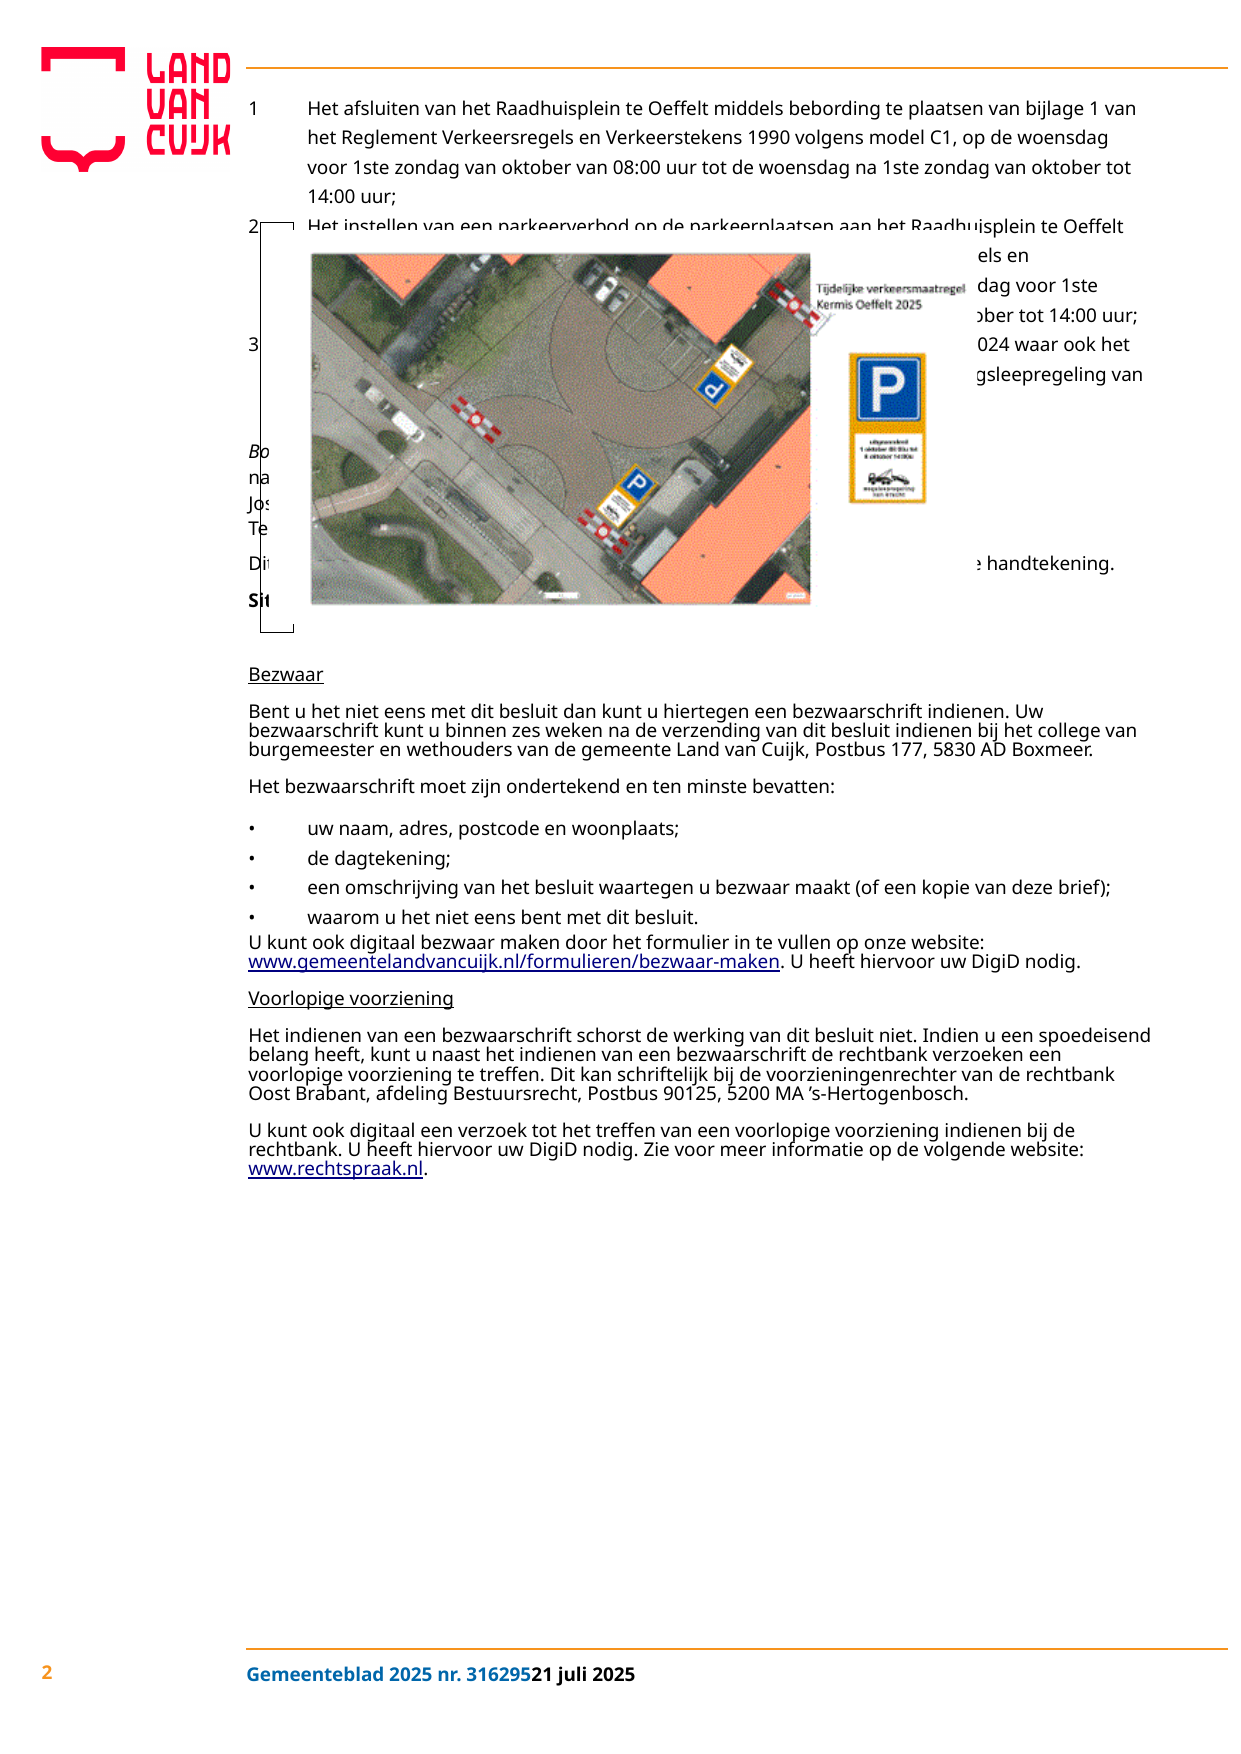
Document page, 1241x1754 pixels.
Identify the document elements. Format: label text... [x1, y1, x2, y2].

text Dit document is elektronisch ondertekend en daarom niet voorzien van een visuele handtekening. [978, 555, 1152, 574]
list de dagtekening; [248, 845, 1152, 871]
list Het van toepassing verklaren van de Wegsleepverordening Land van Cuijk 2024 waar ook het onder 1 besloten parkeerverbod geldt door het plaatsen van onderbord Wegsleepregeling van kracht (OB304). [978, 331, 1152, 416]
picture [268, 230, 978, 624]
text U kunt ook digitaal een verzoek tot het treffen van een voorlopige voorziening indienen bij de rechtbank. U heeft hiervoor uw DigiD nodig. Zie voor meer informatie op de volgende website: www.rechtspraak.nl. [248, 1122, 1152, 1179]
text Boxmeer, 15 juli 2025 [978, 438, 1152, 464]
text namens burgemeester en wethouders van de gemeente Land van Cuijk, [978, 464, 1152, 490]
list Het instellen van een parkeerverbod op de parkeerplaatsen aan het Raadhuisplein te Oeffelt middels bebording te plaatsen van bijlage 1 van het Reglement Verkeersregels en Verkeerstekens 1990 volgens model E4, met de uitzondering voor de woensdag voor 1ste zondag van oktober van 08:00 uur tot de woensdag na 1ste zondag van oktober tot 14:00 uur; [248, 213, 1152, 328]
list waarom u het niet eens bent met dit besluit. [248, 904, 1152, 930]
text Teammanager Civiel & Verkeer [978, 516, 1152, 541]
text Situatieschets [978, 592, 1152, 611]
text Het indienen van een bezwaarschrift schorst de werking van dit besluit niet. Indien u een spoedeisend belang heeft, kunt u naast het indienen van een bezwaarschrift de rechtbank verzoeken een voorlopige voorziening te treffen. Dit kan schriftelijk bij de voorzieningenrechter van de rechtbank Oost Brabant, afdeling Bestuursrecht, Postbus 90125, 5200 MA ’s-Hertogenbosch. [248, 1027, 1152, 1104]
picture [41, 47, 231, 172]
text Bezwaar [248, 666, 1152, 685]
text Voorlopige voorziening [248, 990, 1152, 1009]
text Bent u het niet eens met dit besluit dan kunt u hiertegen een bezwaarschrift indienen. Uw bezwaarschrift kunt u binnen zes weken na de verzending van dit besluit indienen bij het college van burgemeester en wethouders van de gemeente Land van Cuijk, Postbus 177, 5830 AD Boxmeer. [248, 703, 1152, 761]
list Het afsluiten van het Raadhuisplein te Oeffelt middels bebording te plaatsen van bijlage 1 van het Reglement Verkeersregels en Verkeerstekens 1990 volgens model C1, op de woensdag voor 1ste zondag van oktober van 08:00 uur tot de woensdag na 1ste zondag van oktober tot 14:00 uur; [248, 95, 1152, 209]
text U kunt ook digitaal bezwaar maken door het formulier in te vullen op onze website: www.gemeentelandvancuijk.nl/formulieren/bezwaar-maken. U heeft hiervoor uw DigiD nodig. [248, 934, 1152, 972]
text Het bezwaarschrift moet zijn ondertekend en ten minste bevatten: [248, 778, 1152, 798]
text Jos Bennink [978, 490, 1152, 516]
list een omschrijving van het besluit waartegen u bezwaar maakt (of een kopie van deze brief); [248, 874, 1152, 900]
text Jos Bennink [248, 490, 260, 516]
list uw naam, adres, postcode en woonplaats; [248, 815, 1152, 841]
